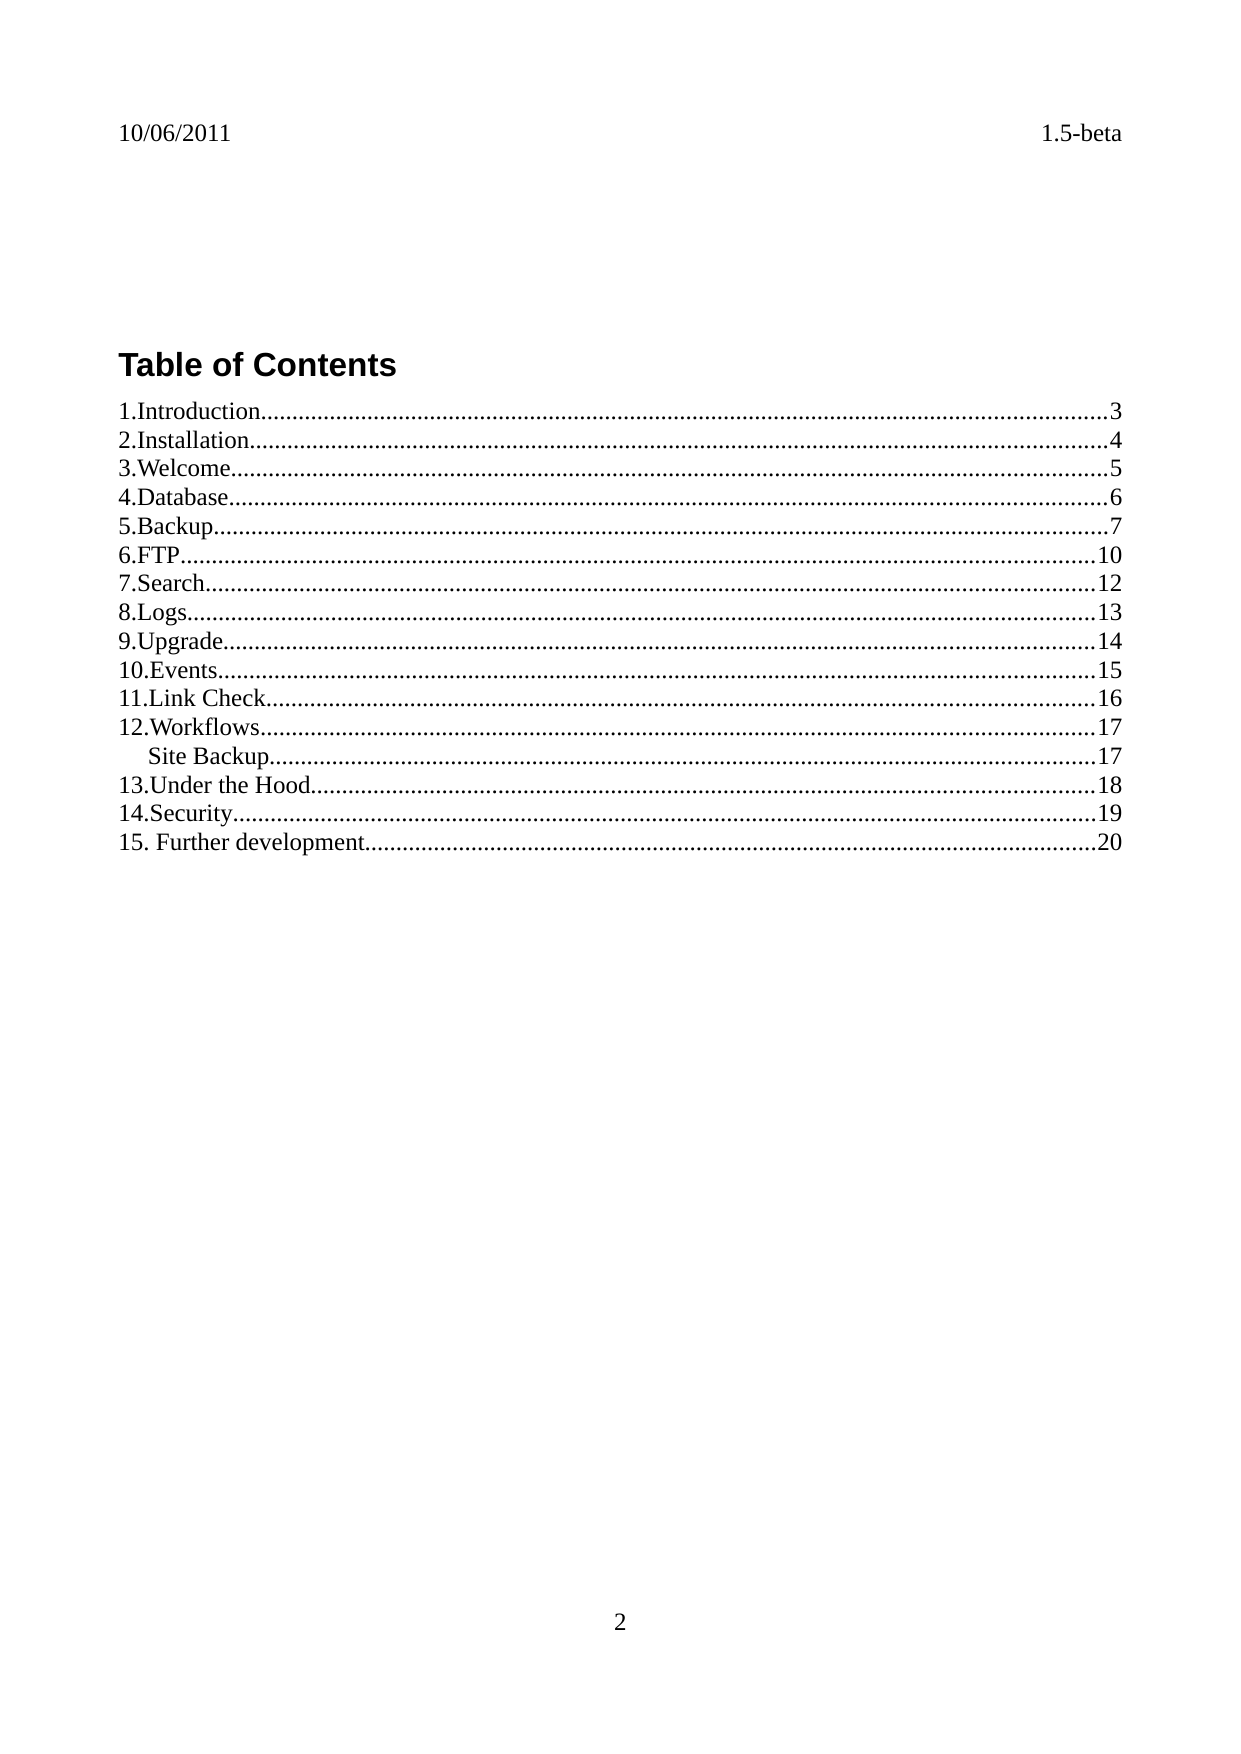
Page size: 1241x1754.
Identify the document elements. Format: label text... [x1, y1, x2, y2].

text Site Backup 17 [148, 741, 1122, 770]
text 12.Workflows 17 [118, 712, 1122, 741]
text 1.Introduction 3 [118, 396, 1122, 425]
text 3.Welcome 5 [118, 453, 1122, 482]
text 13.Under the Hood 18 [118, 770, 1122, 798]
text 4.Database 6 [118, 482, 1122, 511]
text 8.Logs 13 [118, 597, 1122, 626]
subtitle Table of Contents [118, 345, 1122, 383]
text 9.Upgrade 14 [118, 626, 1122, 655]
text 10.Events 15 [118, 655, 1122, 683]
text 5.Backup 7 [118, 511, 1122, 540]
text 2.Installation 4 [118, 425, 1122, 453]
text 15. Further development 20 [118, 827, 1122, 856]
text 14.Security 19 [118, 798, 1122, 827]
text 11.Link Check 16 [118, 683, 1122, 712]
text 6.FTP 10 [118, 540, 1122, 568]
text 7.Search 12 [118, 568, 1122, 597]
